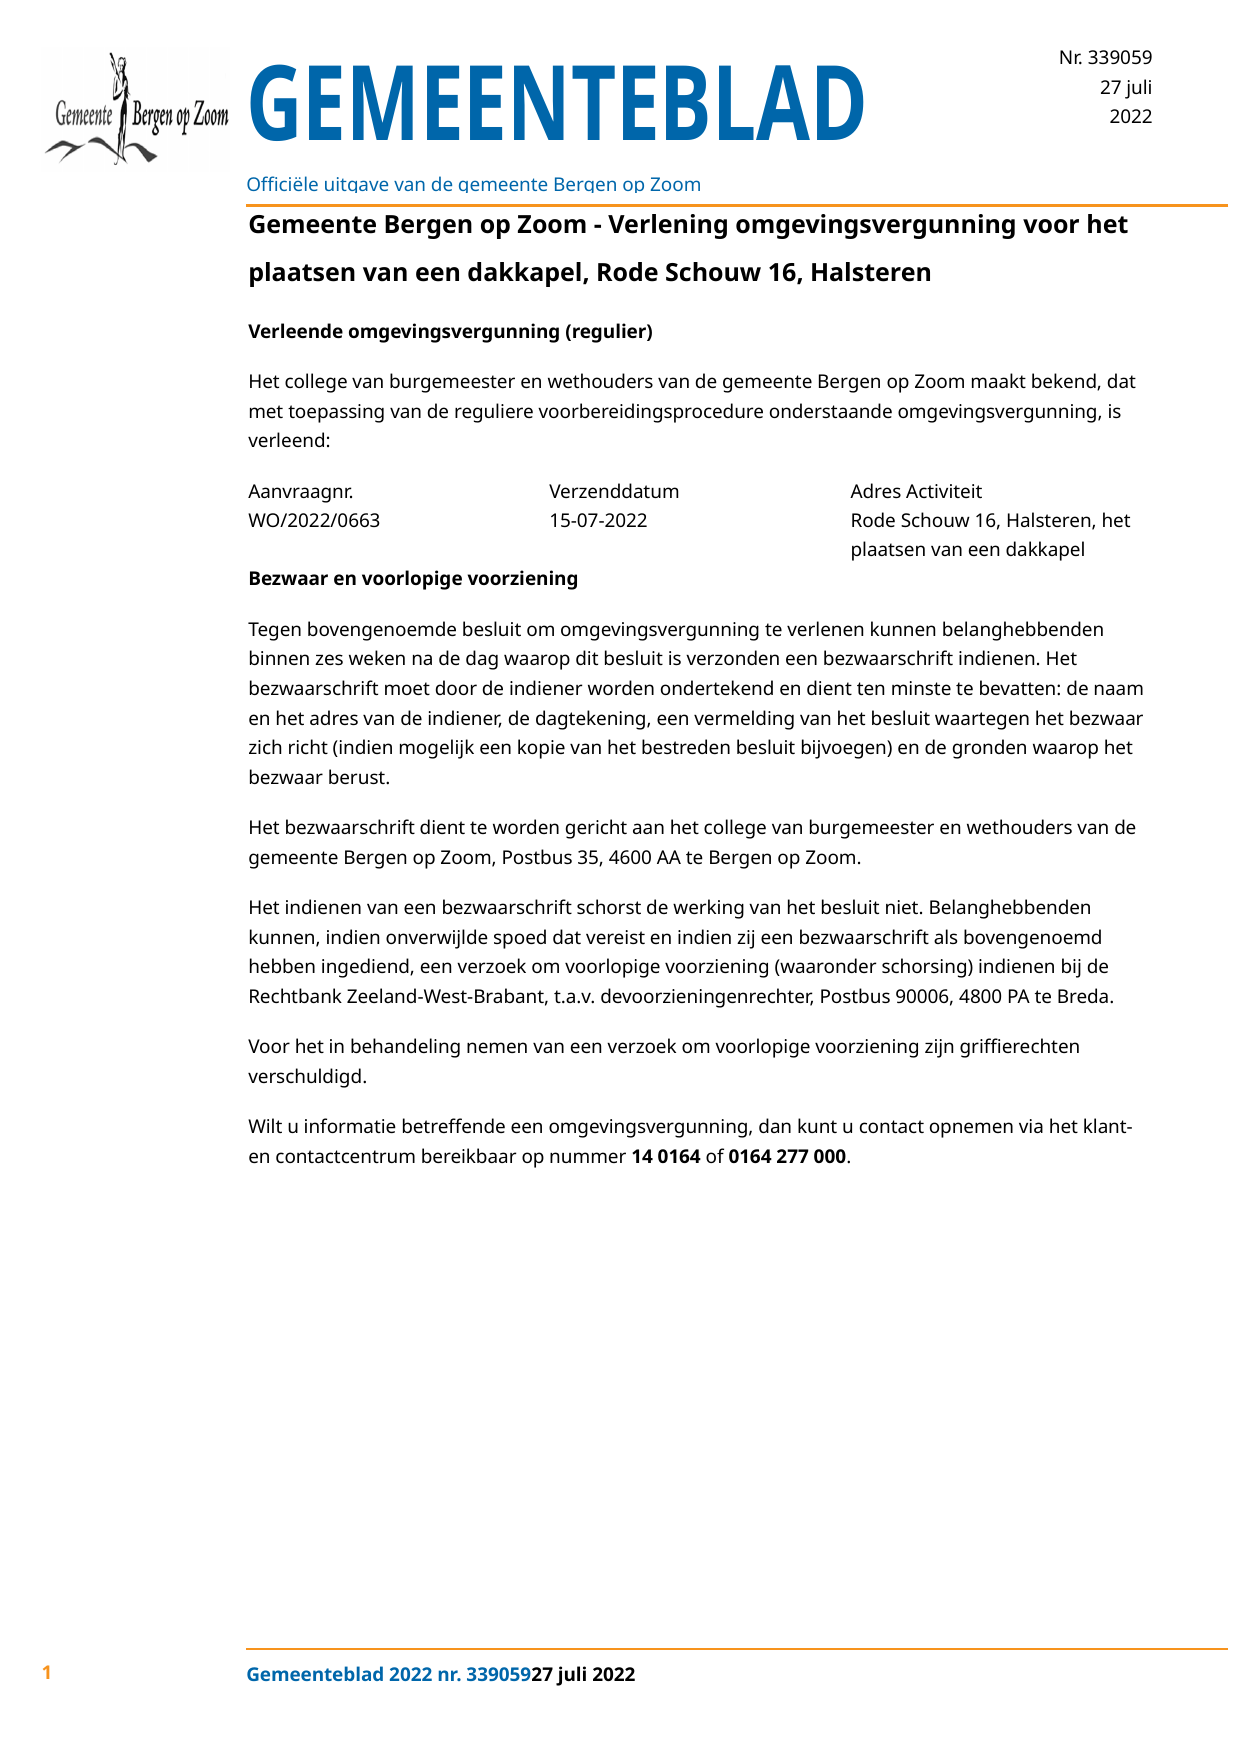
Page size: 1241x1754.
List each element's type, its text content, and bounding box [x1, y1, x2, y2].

text Het college van burgemeester en wethouders van de gemeente Bergen op Zoom maakt bekend, dat met toepassing van de reguliere voorbereidingsprocedure onderstaande omgevingsvergunning, is verleend: [248, 368, 1152, 453]
text Gemeente Bergen op Zoom - Verlening omgevingsvergunning voor het plaatsen van een dakkapel, Rode Schouw 16, Halsteren [248, 207, 1152, 288]
text Het indienen van een bezwaarschrift schorst de werking van het besluit niet. Belanghebbenden kunnen, indien onverwijlde spoed dat vereist en indien zij een bezwaarschrift als bovengenoemd hebben ingediend, een verzoek om voorlopige voorziening (waaronder schorsing) indienen bij de Rechtbank Zeeland-West-Brabant, t.a.v. devoorzieningenrechter, Postbus 90006, 4800 PA te Breda. [248, 894, 1152, 1009]
table_header Rode Schouw 16, Halsteren, het plaatsen van een dakkapel [850, 507, 1152, 562]
table_header WO/2022/0663 [248, 507, 549, 562]
table_header 15-07-2022 [549, 507, 850, 562]
text Tegen bovengenoemde besluit om omgevingsvergunning te verlenen kunnen belanghebbenden binnen zes weken na de dag waarop dit besluit is verzonden een bezwaarschrift indienen. Het bezwaarschrift moet door de indiener worden ondertekend en dient ten minste te bevatten: de naam en het adres van de indiener, de dagtekening, een vermelding van het besluit waartegen het bezwaar zich richt (indien mogelijk een kopie van het bestreden besluit bijvoegen) en de gronden waarop het bezwaar berust. [248, 616, 1152, 790]
table_header Adres Activiteit [850, 478, 1152, 504]
text Voor het in behandeling nemen van een verzoek om voorlopige voorziening zijn griffierechten verschuldigd. [248, 1033, 1152, 1089]
text Het bezwaarschrift dient te worden gericht aan het college van burgemeester en wethouders van de gemeente Bergen op Zoom, Postbus 35, 4600 AA te Bergen op Zoom. [248, 814, 1152, 870]
text Wilt u informatie betreffende een omgevingsvergunning, dan kunt u contact opnemen via het klant- en contactcentrum bereikbaar op nummer 14 0164 of 0164 277 000. [248, 1113, 1152, 1169]
table_header Aanvraagnr. [248, 478, 549, 504]
picture [41, 47, 231, 172]
table_header Verzenddatum [549, 478, 850, 504]
text Verleende omgevingsvergunning (regulier) [248, 318, 1152, 344]
text Bezwaar en voorlopige voorziening [248, 566, 1152, 591]
